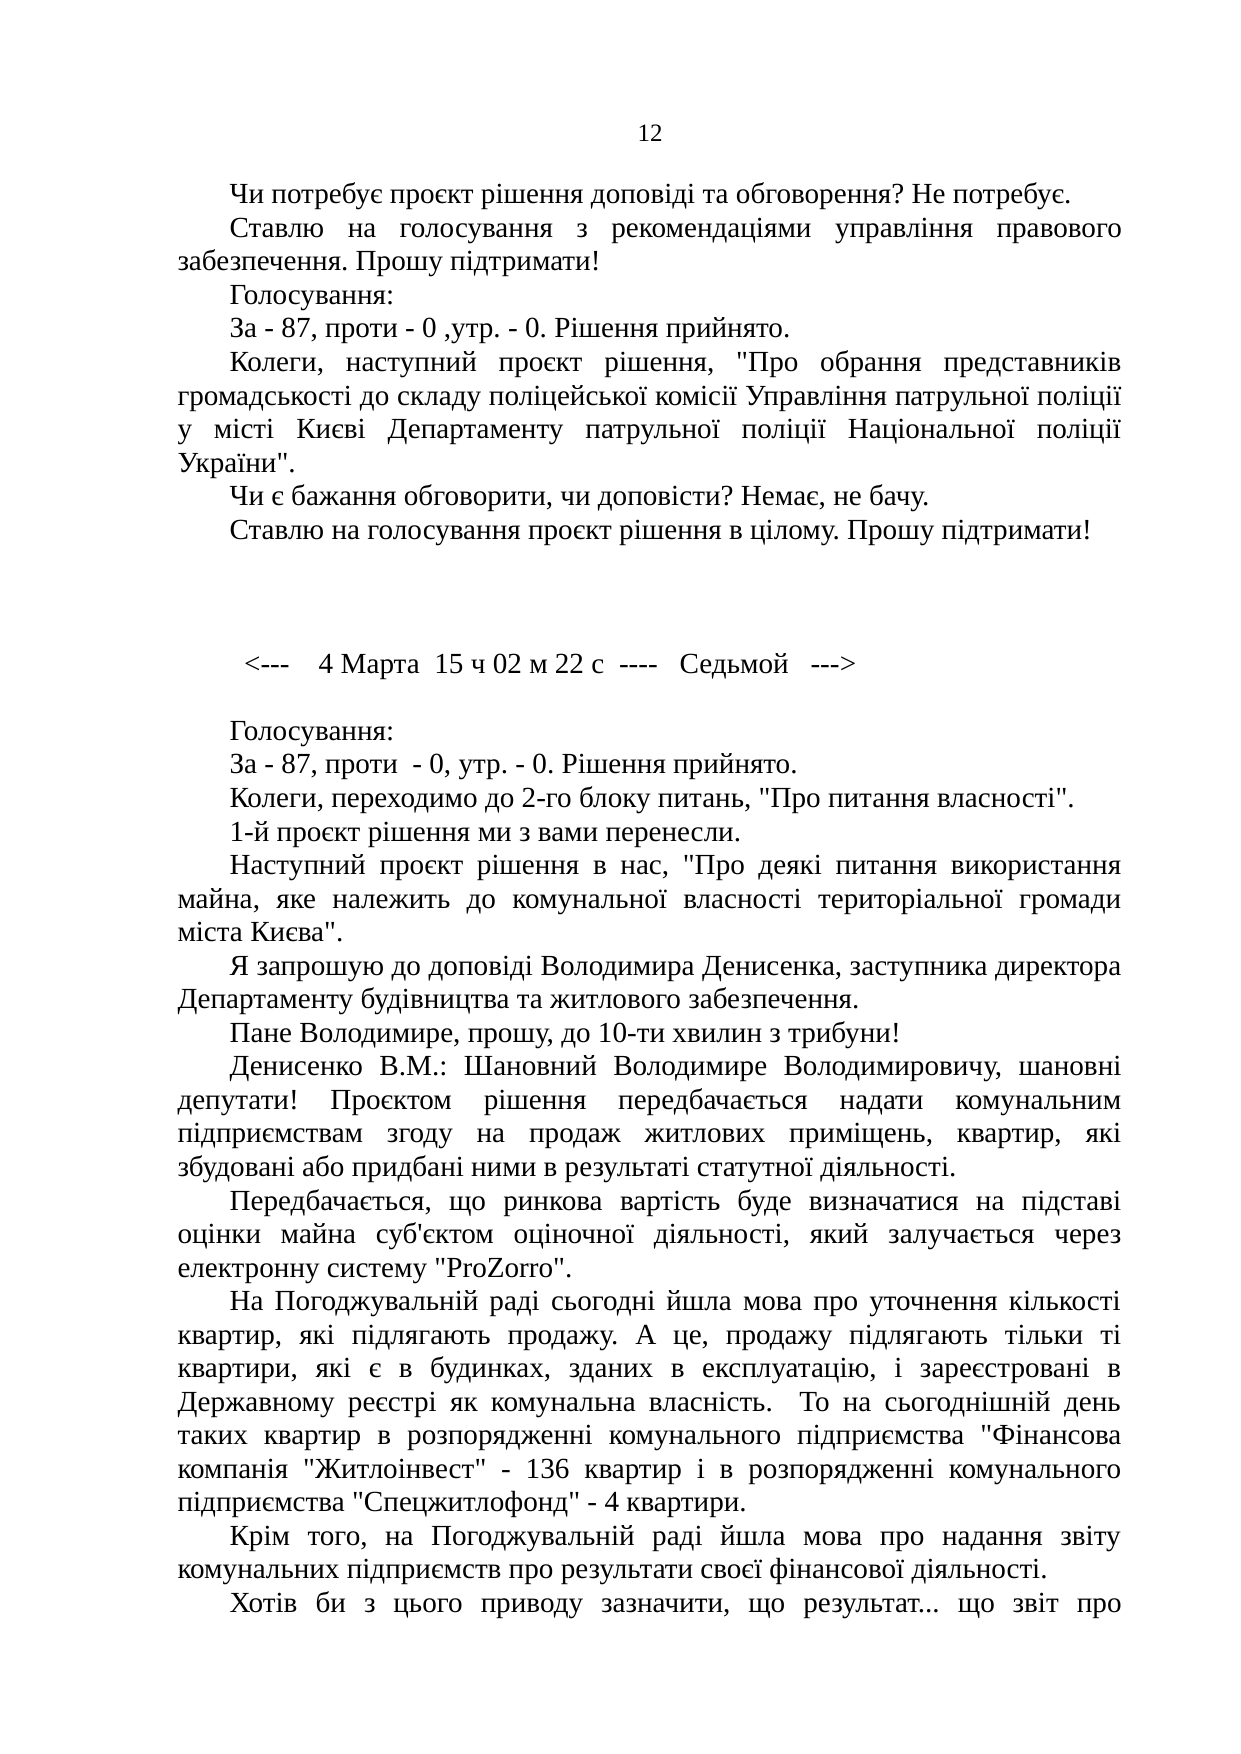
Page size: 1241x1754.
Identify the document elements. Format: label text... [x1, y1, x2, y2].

text Колеги, переходимо до 2-го блоку питань, "Про питання власності". [177, 780, 1122, 814]
text Голосування: [177, 277, 1122, 311]
text Чи є бажання обговорити, чи доповісти? Немає, не бачу. [177, 478, 1122, 512]
text Денисенко В.М.: Шановний Володимире Володимировичу, шановні депутати! Проєктом рішення передбачається надати комунальним підприємствам згоду на продаж житлових приміщень, квартир, які збудовані або придбані ними в результаті статутної діяльності. [177, 1048, 1122, 1183]
text Ставлю на голосування проєкт рішення в цілому. Прошу підтримати! [177, 512, 1122, 545]
text Голосування: [177, 713, 1122, 747]
text Колеги, наступний проєкт рішення, "Про обрання представників громадськості до складу поліцейської комісії Управління патрульної поліції у місті Києві Департаменту патрульної поліції Національної поліції України". [177, 344, 1122, 478]
text Хотів би з цього приводу зазначити, що результат... що звіт про [177, 1585, 1122, 1619]
text <--- 4 Марта 15 ч 02 м 22 с ---- Седьмой ---> [177, 646, 1122, 679]
text Передбачається, що ринкова вартість буде визначатися на підставі оцінки майна суб'єктом оціночної діяльності, який залучається через електронну систему "ProZorro". [177, 1183, 1122, 1283]
text Ставлю на голосування з рекомендаціями управління правового забезпечення. Прошу підтримати! [177, 210, 1122, 277]
text Наступний проєкт рішення в нас, "Про деякі питання використання майна, яке належить до комунальної власності територіальної громади міста Києва". [177, 847, 1122, 948]
text Пане Володимире, прошу, до 10-ти хвилин з трибуни! [177, 1015, 1122, 1048]
text За - 87, проти - 0 ,утр. - 0. Рішення прийнято. [177, 311, 1122, 344]
text За - 87, проти - 0, утр. - 0. Рішення прийнято. [177, 747, 1122, 780]
text На Погоджувальній раді сьогодні йшла мова про уточнення кількості квартир, які підлягають продажу. А це, продажу підлягають тільки ті квартири, які є в будинках, зданих в експлуатацію, і зареєстровані в Державному реєстрі як комунальна власність. То на сьогоднішній день таких квартир в розпорядженні комунального підприємства "Фінансова компанія "Житлоінвест" - 136 квартир і в розпорядженні комунального підприємства "Спецжитлофонд" - 4 квартири. [177, 1283, 1122, 1518]
text Я запрошую до доповіді Володимира Денисенка, заступника директора Департаменту будівництва та житлового забезпечення. [177, 948, 1122, 1015]
text Крім того, на Погоджувальній раді йшла мова про надання звіту комунальних підприємств про результати своєї фінансової діяльності. [177, 1518, 1122, 1585]
text Чи потребує проєкт рішення доповіді та обговорення? Не потребує. [177, 176, 1122, 210]
text 1-й проєкт рішення ми з вами перенесли. [177, 814, 1122, 847]
